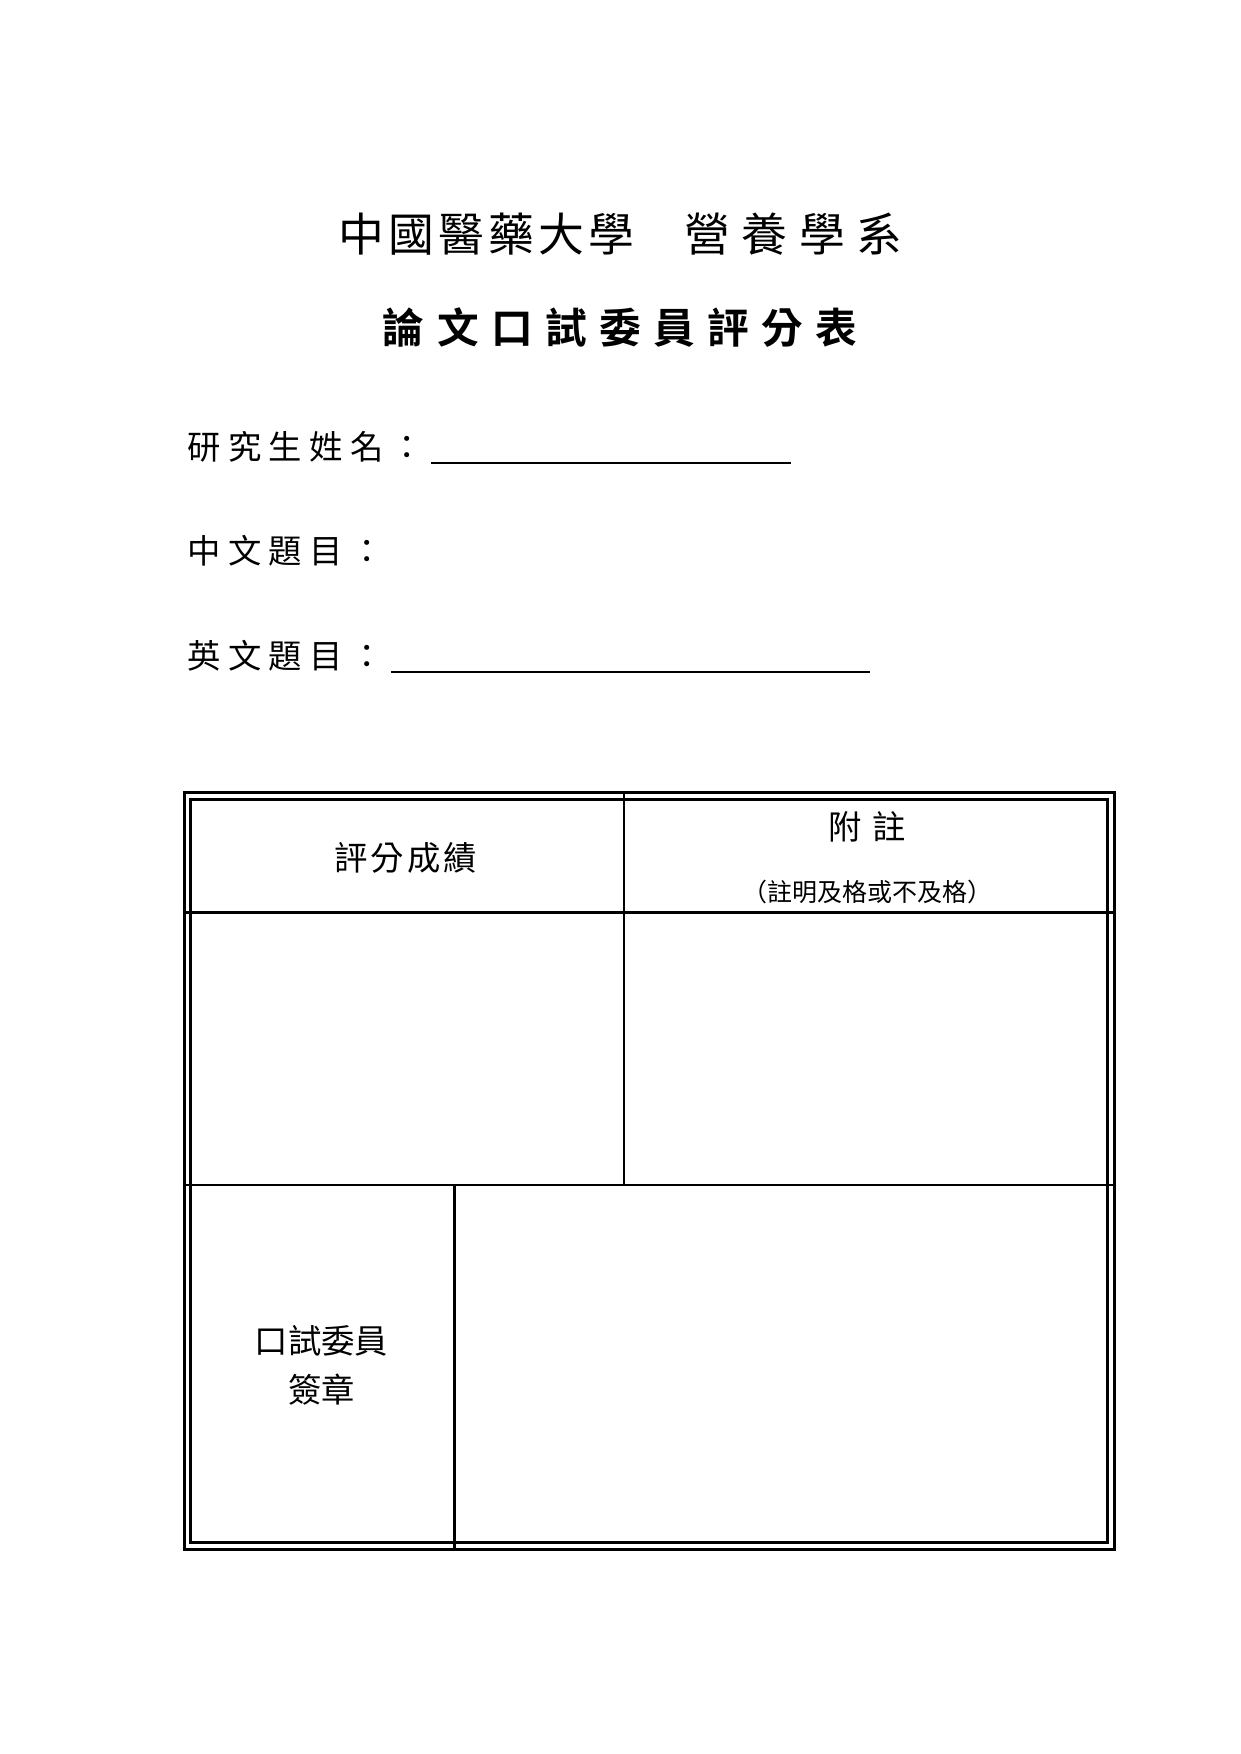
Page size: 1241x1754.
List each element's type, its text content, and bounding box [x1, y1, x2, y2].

table_header 附註 （註明及格或不及格） [625, 794, 1111, 911]
table_cell [625, 914, 1106, 1183]
table_cell 口試委員 簽章 [192, 1186, 453, 1541]
text 中國醫藥大學 營養學系 [187, 158, 1053, 283]
text 研究生姓名： [187, 421, 1053, 469]
text 論文口試委員評分表 [187, 283, 1053, 346]
table_cell [456, 1186, 1106, 1541]
text 中文題目： [187, 525, 1053, 573]
table_cell [192, 914, 623, 1183]
table_header 評分成績 [188, 794, 623, 911]
text 英文題目： [187, 630, 1053, 678]
